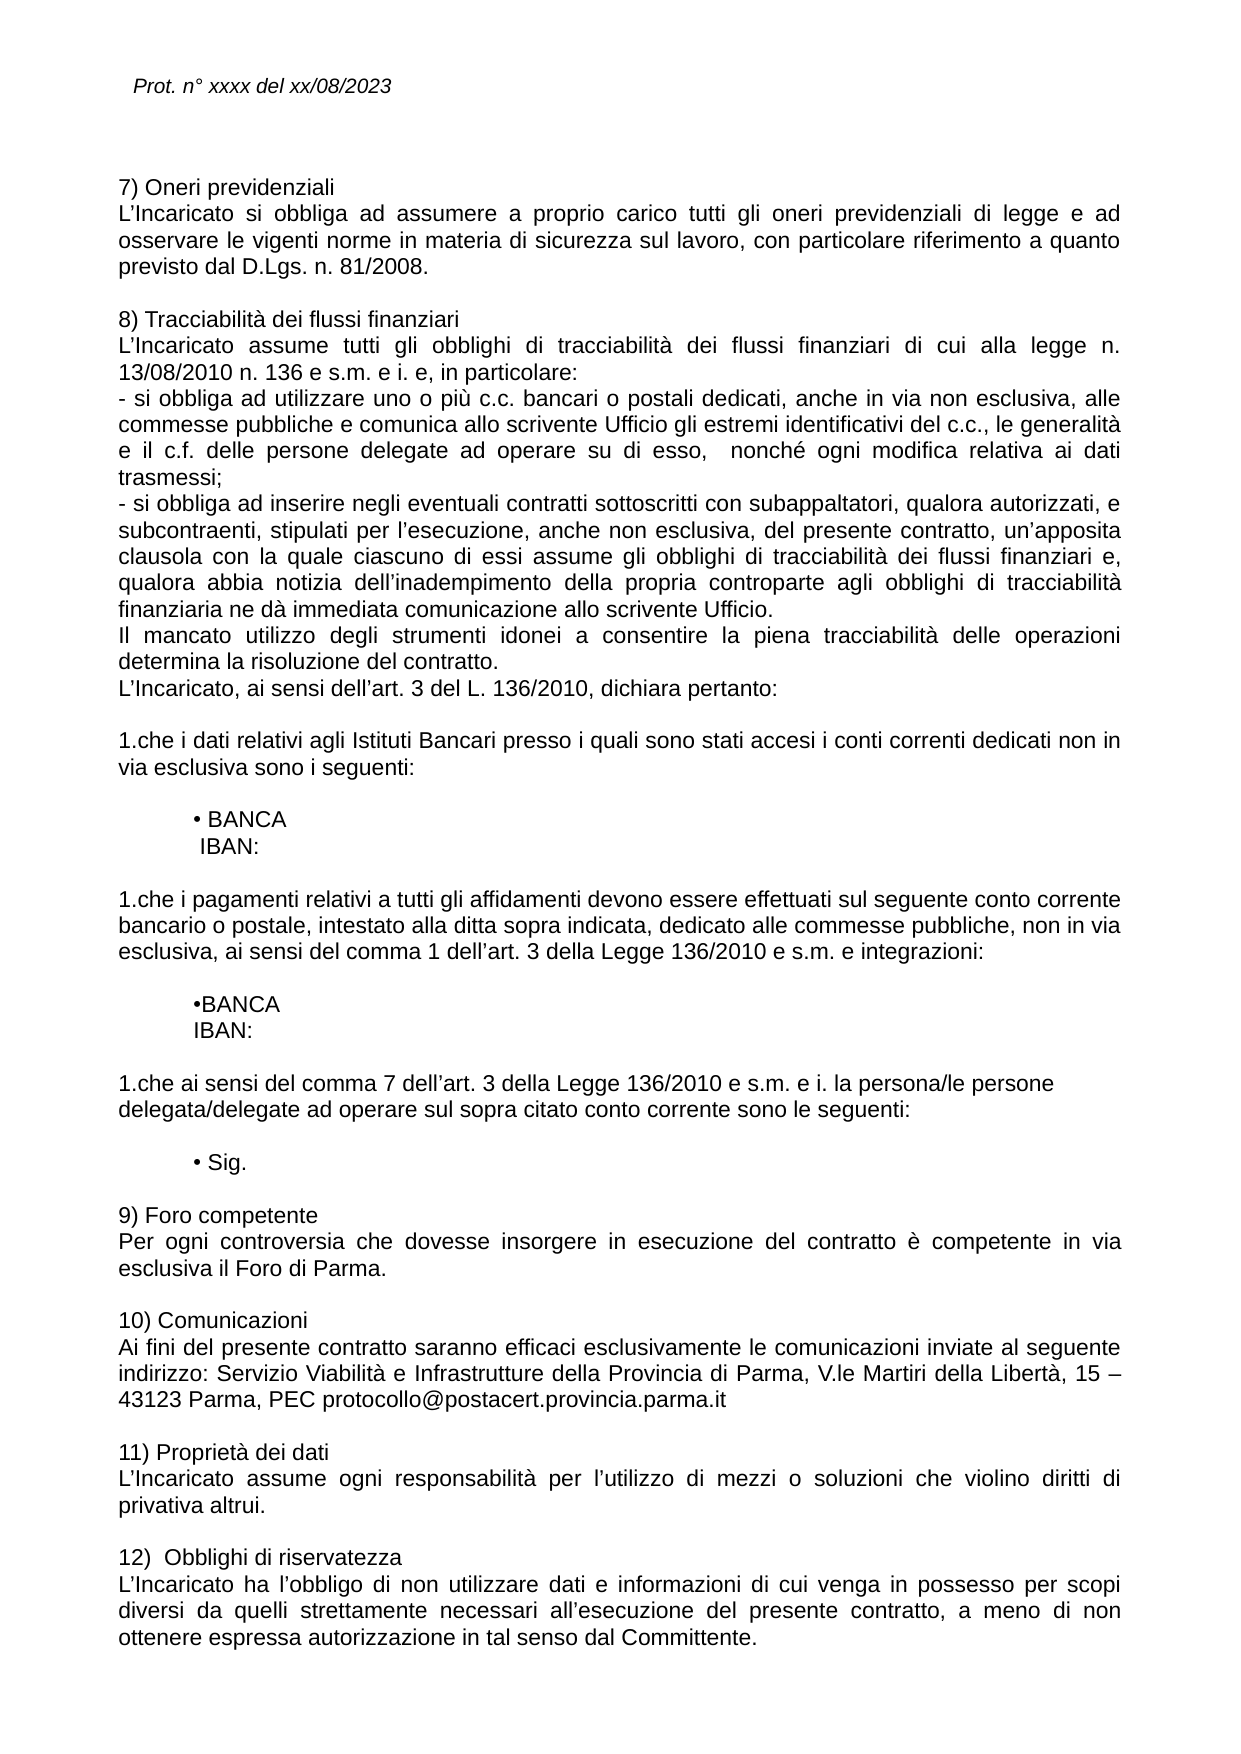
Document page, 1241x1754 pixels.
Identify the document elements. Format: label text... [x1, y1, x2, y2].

text 7) Oneri previdenziali [118, 174, 1122, 200]
text 10) Comunicazioni [118, 1307, 1122, 1333]
text 9) Foro competente [118, 1202, 1122, 1228]
text - si obbliga ad inserire negli eventuali contratti sottoscritti con subappaltatori, qualora autorizzati, e subcontraenti, stipulati per l’esecuzione, anche non esclusiva, del presente contratto, un’apposita clausola con la quale ciascuno di essi assume gli obblighi di tracciabilità dei flussi finanziari e, qualora abbia notizia dell’inadempimento della propria controparte agli obblighi di tracciabilità finanziaria ne dà immediata comunicazione allo scrivente Ufficio. [118, 490, 1122, 622]
list che i dati relativi agli Istituti Bancari presso i quali sono stati accesi i conti correnti dedicati non in via esclusiva sono i seguenti: [118, 727, 1122, 780]
text L’Incaricato ha l’obbligo di non utilizzare dati e informazioni di cui venga in possesso per scopi diversi da quelli strettamente necessari all’esecuzione del presente contratto, a meno di non ottenere espressa autorizzazione in tal senso dal Committente. [118, 1571, 1122, 1650]
text 11) Proprietà dei dati [118, 1439, 1122, 1465]
text L’Incaricato assume tutti gli obblighi di tracciabilità dei flussi finanziari di cui alla legge n. 13/08/2010 n. 136 e s.m. e i. e, in particolare: [118, 332, 1122, 385]
text Ai fini del presente contratto saranno efficaci esclusivamente le comunicazioni inviate al seguente indirizzo: Servizio Viabilità e Infrastrutture della Provincia di Parma, V.le Martiri della Libertà, 15 – 43123 Parma, PEC protocollo@postacert.provincia.parma.it [118, 1333, 1122, 1413]
text L’Incaricato, ai sensi dell’art. 3 del L. 136/2010, dichiara pertanto: [118, 675, 1122, 701]
text IBAN: [193, 833, 1122, 859]
text IBAN: [193, 1017, 1122, 1044]
text - si obbliga ad utilizzare uno o più c.c. bancari o postali dedicati, anche in via non esclusiva, alle commesse pubbliche e comunica allo scrivente Ufficio gli estremi identificativi del c.c., le generalità e il c.f. delle persone delegate ad operare su di esso, nonché ogni modifica relativa ai dati trasmessi; [118, 385, 1122, 490]
list che i pagamenti relativi a tutti gli affidamenti devono essere effettuati sul seguente conto corrente bancario o postale, intestato alla ditta sopra indicata, dedicato alle commesse pubbliche, non in via esclusiva, ai sensi del comma 1 dell’art. 3 della Legge 136/2010 e s.m. e integrazioni: [118, 886, 1122, 964]
text 8) Tracciabilità dei flussi finanziari [118, 306, 1122, 332]
list che ai sensi del comma 7 dell’art. 3 della Legge 136/2010 e s.m. e i. la persona/le persone delegata/delegate ad operare sul sopra citato conto corrente sono le seguenti: [118, 1070, 1122, 1123]
text 12) Obblighi di riservatezza [118, 1544, 1122, 1571]
text L’Incaricato si obbliga ad assumere a proprio carico tutti gli oneri previdenziali di legge e ad osservare le vigenti norme in materia di sicurezza sul lavoro, con particolare riferimento a quanto previsto dal D.Lgs. n. 81/2008. [118, 200, 1122, 279]
list BANCA [193, 991, 1122, 1017]
list BANCA [193, 806, 1122, 833]
text Per ogni controversia che dovesse insorgere in esecuzione del contratto è competente in via esclusiva il Foro di Parma. [118, 1228, 1122, 1281]
text L’Incaricato assume ogni responsabilità per l’utilizzo di mezzi o soluzioni che violino diritti di privativa altrui. [118, 1465, 1122, 1518]
text Il mancato utilizzo degli strumenti idonei a consentire la piena tracciabilità delle operazioni determina la risoluzione del contratto. [118, 622, 1122, 675]
list Sig. [193, 1149, 1122, 1175]
